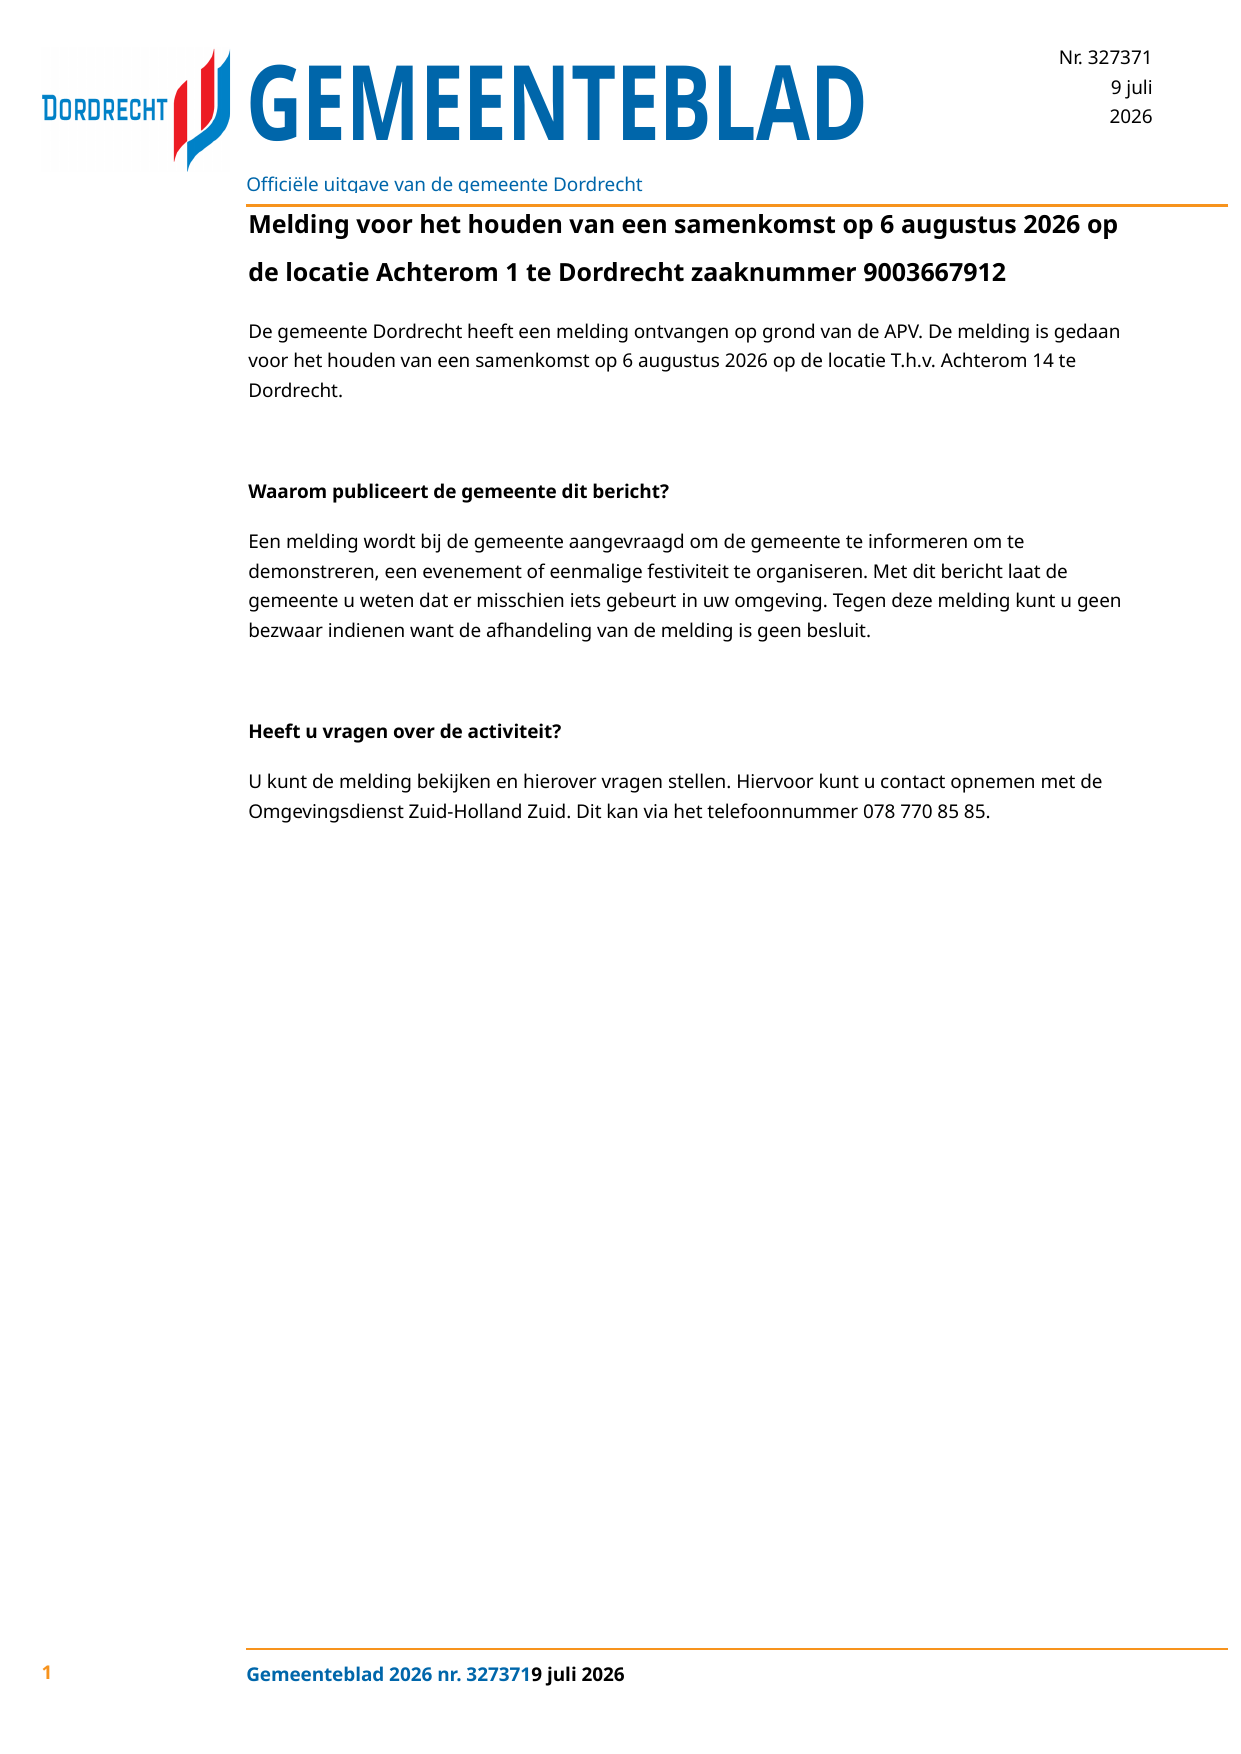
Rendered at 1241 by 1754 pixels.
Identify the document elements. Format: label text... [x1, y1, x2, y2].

text U kunt de melding bekijken en hierover vragen stellen. Hiervoor kunt u contact opnemen met de Omgevingsdienst Zuid-Holland Zuid. Dit kan via het telefoonnummer 078 770 85 85. [248, 768, 1152, 824]
picture [41, 47, 231, 172]
text Melding voor het houden van een samenkomst op 6 augustus 2026 op de locatie Achterom 1 te Dordrecht zaaknummer 9003667912 [248, 207, 1152, 288]
text Waarom publiceert de gemeente dit bericht? [248, 478, 1152, 504]
text Heeft u vragen over de activiteit? [248, 718, 1152, 744]
text Een melding wordt bij de gemeente aangevraagd om de gemeente te informeren om te demonstreren, een evenement of eenmalige festiviteit te organiseren. Met dit bericht laat de gemeente u weten dat er misschien iets gebeurt in uw omgeving. Tegen deze melding kunt u geen bezwaar indienen want de afhandeling van de melding is geen besluit. [248, 528, 1152, 643]
text De gemeente Dordrecht heeft een melding ontvangen op grond van de APV. De melding is gedaan voor het houden van een samenkomst op 6 augustus 2026 op de locatie T.h.v. Achterom 14 te Dordrecht. [248, 318, 1152, 403]
